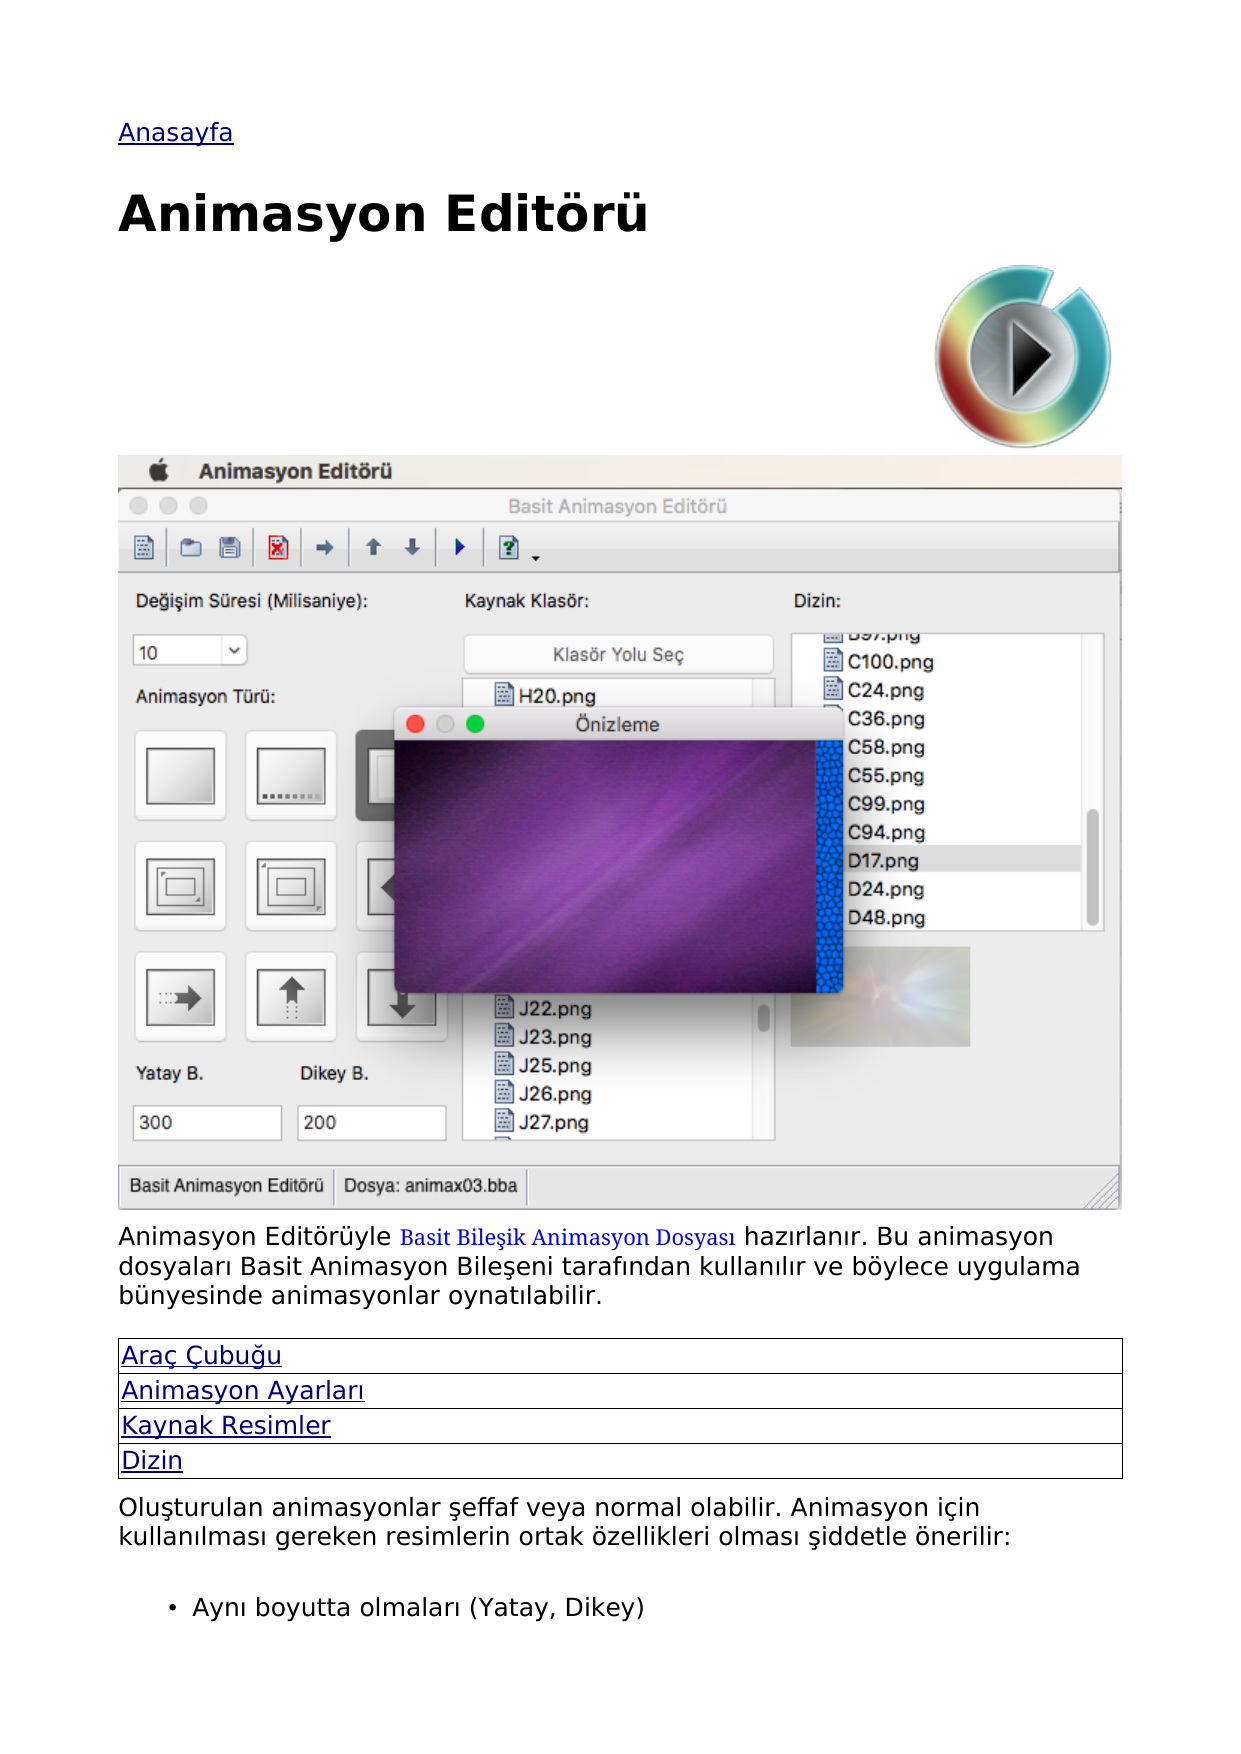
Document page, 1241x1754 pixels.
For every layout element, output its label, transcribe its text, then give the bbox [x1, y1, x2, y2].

table_header Araç Çubuğu [119, 1339, 1122, 1373]
picture [118, 255, 1123, 1210]
table_cell Kaynak Resimler [119, 1409, 1122, 1443]
subtitle Animasyon Editörü [118, 185, 1122, 243]
list Aynı boyutta olmaları (Yatay, Dikey) [177, 1593, 1122, 1623]
table_cell Animasyon Ayarları [119, 1374, 1122, 1408]
table_cell Dizin [119, 1444, 1122, 1478]
text Oluşturulan animasyonlar şeffaf veya normal olabilir. Animasyon için kullanılması gereken resimlerin ortak özellikleri olması şiddetle önerilir: [118, 1493, 1122, 1551]
text Animasyon Editörüyle Basit Bileşik Animasyon Dosyası hazırlanır. Bu animasyon dosyaları Basit Animasyon Bileşeni tarafından kullanılır ve böylece uygulama bünyesinde animasyonlar oynatılabilir. [118, 1222, 1122, 1311]
text Anasayfa [118, 118, 1122, 147]
